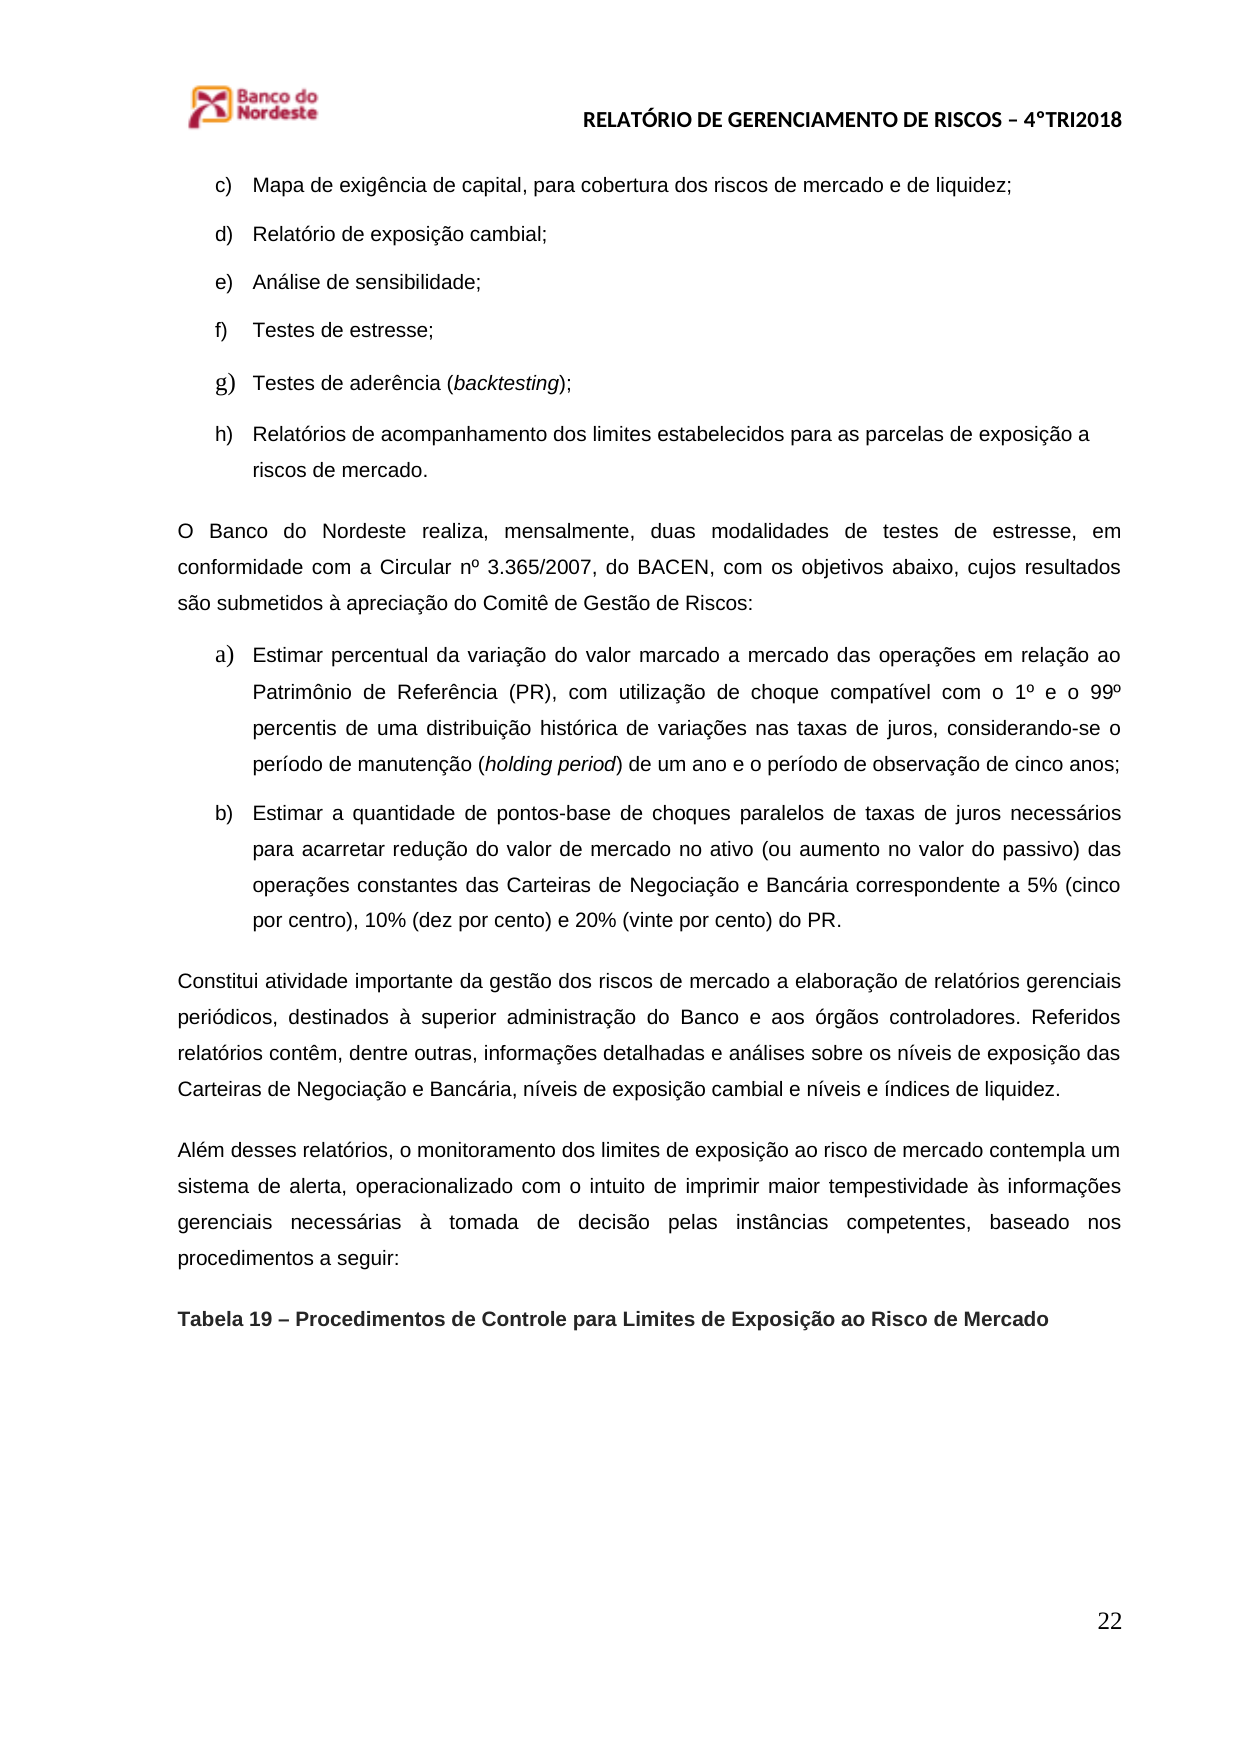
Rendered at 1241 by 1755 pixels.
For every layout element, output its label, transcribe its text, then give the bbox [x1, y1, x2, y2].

list Testes de estresse; [215, 318, 1122, 342]
text Tabela 19 – Procedimentos de Controle para Limites de Exposição ao Risco de Mercado [177, 1307, 1122, 1331]
list Relatórios de acompanhamento dos limites estabelecidos para as parcelas de exposição a riscos de mercado. [215, 422, 1122, 482]
list Mapa de exigência de capital, para cobertura dos riscos de mercado e de liquidez; [215, 173, 1122, 197]
text Além desses relatórios, o monitoramento dos limites de exposição ao risco de mercado contempla um sistema de alerta, operacionalizado com o intuito de imprimir maior tempestividade às informações gerenciais necessárias à tomada de decisão pelas instâncias competentes, baseado nos procedimentos a seguir: [177, 1138, 1122, 1270]
list Estimar a quantidade de pontos-base de choques paralelos de taxas de juros necessários para acarretar redução do valor de mercado no ativo (ou aumento no valor do passivo) das operações constantes das Carteiras de Negociação e Bancária correspondente a 5% (cinco por centro), 10% (dez por cento) e 20% (vinte por cento) do PR. [215, 801, 1122, 932]
list Análise de sensibilidade; [215, 270, 1122, 294]
list Testes de aderência (backtesting); [215, 367, 1122, 395]
list Estimar percentual da variação do valor marcado a mercado das operações em relação ao Patrimônio de Referência (PR), com utilização de choque compatível com o 1º e o 99º percentis de uma distribuição histórica de variações nas taxas de juros, considerando-se o período de manutenção (holding period) de um ano e o período de observação de cinco anos; [215, 639, 1122, 776]
list Relatório de exposição cambial; [215, 221, 1122, 245]
text O Banco do Nordeste realiza, mensalmente, duas modalidades de testes de estresse, em conformidade com a Circular nº 3.365/2007, do BACEN, com os objetivos abaixo, cujos resultados são submetidos à apreciação do Comitê de Gestão de Riscos: [177, 519, 1122, 615]
text Constitui atividade importante da gestão dos riscos de mercado a elaboração de relatórios gerenciais periódicos, destinados à superior administração do Banco e aos órgãos controladores. Referidos relatórios contêm, dentre outras, informações detalhadas e análises sobre os níveis de exposição das Carteiras de Negociação e Bancária, níveis de exposição cambial e níveis e índices de liquidez. [177, 969, 1122, 1101]
